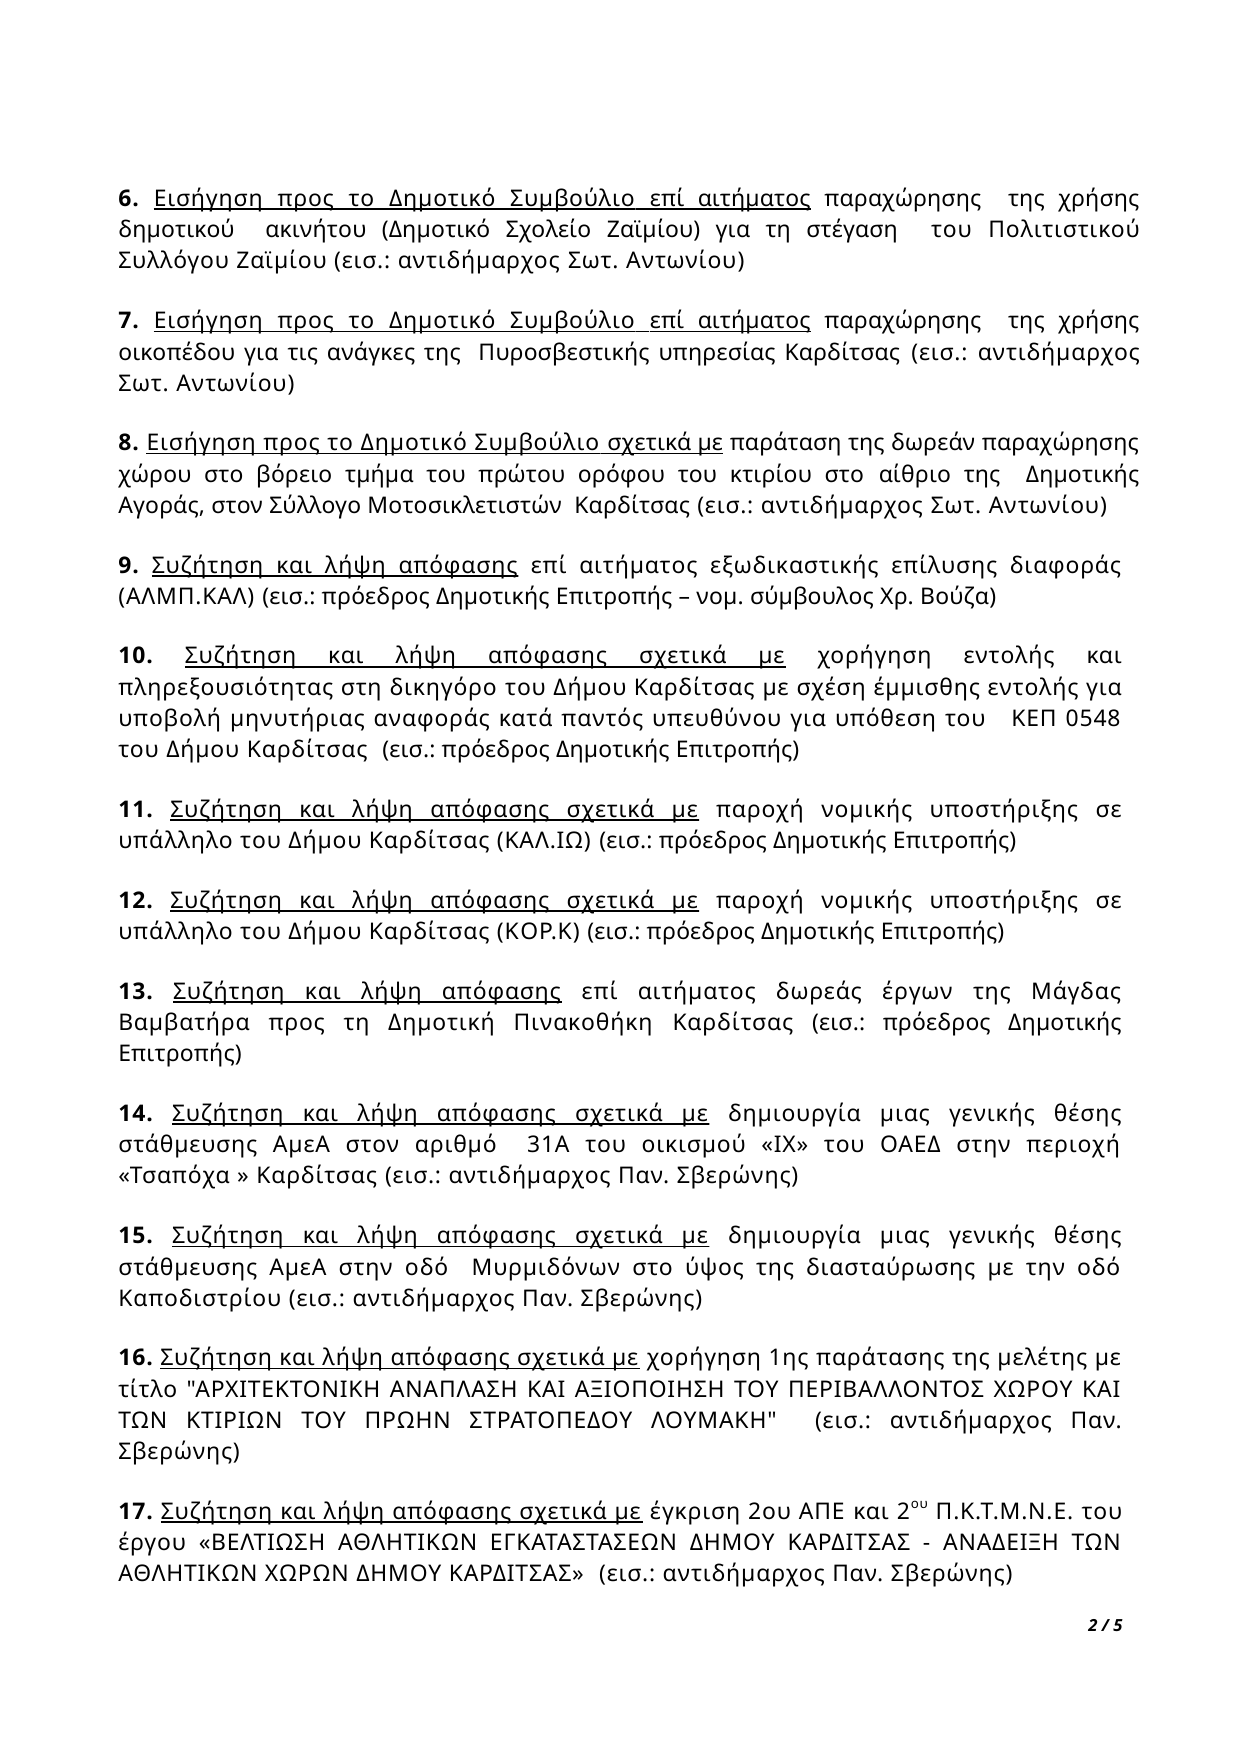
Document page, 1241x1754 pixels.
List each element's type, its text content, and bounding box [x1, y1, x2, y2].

list 17. Συζήτηση και λήψη απόφασης σχετικά με έγκριση 2ου ΑΠΕ και 2ου Π.Κ.Τ.Μ.Ν.Ε. του έργου «ΒΕΛΤΙΩΣΗ ΑΘΛΗΤΙΚΩΝ ΕΓΚΑΤΑΣΤΑΣΕΩΝ ΔΗΜΟΥ ΚΑΡΔΙΤΣΑΣ - ΑΝΑΔΕΙΞΗ ΤΩΝ ΑΘΛΗΤΙΚΩΝ ΧΩΡΩΝ ΔΗΜΟΥ ΚΑΡΔΙΤΣΑΣ» (εισ.: αντιδήμαρχος Παν. Σβερώνης) [118, 1495, 1122, 1588]
list 12. Συζήτηση και λήψη απόφασης σχετικά με παροχή νομικής υποστήριξης σε υπάλληλο του Δήμου Καρδίτσας (ΚΟΡ.Κ) (εισ.: πρόεδρος Δημοτικής Επιτροπής) [118, 884, 1122, 946]
list 6. Εισήγηση προς το Δημοτικό Συμβούλιο επί αιτήματος παραχώρησης της χρήσης δημοτικού ακινήτου (Δημοτικό Σχολείο Ζαϊμίου) για τη στέγαση του Πολιτιστικού Συλλόγου Ζαϊμίου (εισ.: αντιδήμαρχος Σωτ. Αντωνίου) [118, 182, 1140, 276]
list 9. Συζήτηση και λήψη απόφασης επί αιτήματος εξωδικαστικής επίλυσης διαφοράς (ΑΛΜΠ.ΚΑΛ) (εισ.: πρόεδρος Δημοτικής Επιτροπής – νομ. σύμβουλος Χρ. Βούζα) [118, 548, 1122, 611]
list 11. Συζήτηση και λήψη απόφασης σχετικά με παροχή νομικής υποστήριξης σε υπάλληλο του Δήμου Καρδίτσας (ΚΑΛ.ΙΩ) (εισ.: πρόεδρος Δημοτικής Επιτροπής) [118, 793, 1122, 855]
list 14. Συζήτηση και λήψη απόφασης σχετικά με δημιουργία μιας γενικής θέσης στάθμευσης ΑμεΑ στον αριθμό 31Α του οικισμού «IX» του ΟΑΕΔ στην περιοχή «Τσαπόχα » Καρδίτσας (εισ.: αντιδήμαρχος Παν. Σβερώνης) [118, 1097, 1122, 1191]
list 7. Εισήγηση προς το Δημοτικό Συμβούλιο επί αιτήματος παραχώρησης της χρήσης οικοπέδου για τις ανάγκες της Πυροσβεστικής υπηρεσίας Καρδίτσας (εισ.: αντιδήμαρχος Σωτ. Αντωνίου) [118, 304, 1140, 398]
list 8. Εισήγηση προς το Δημοτικό Συμβούλιο σχετικά με παράταση της δωρεάν παραχώρησης χώρου στο βόρειο τμήμα του πρώτου ορόφου του κτιρίου στο αίθριο της Δημοτικής Αγοράς, στον Σύλλογο Μοτοσικλετιστών Καρδίτσας (εισ.: αντιδήμαρχος Σωτ. Αντωνίου) [118, 426, 1140, 520]
list 15. Συζήτηση και λήψη απόφασης σχετικά με δημιουργία μιας γενικής θέσης στάθμευσης ΑμεΑ στην οδό Μυρμιδόνων στο ύψος της διασταύρωσης με την οδό Καποδιστρίου (εισ.: αντιδήμαρχος Παν. Σβερώνης) [118, 1219, 1122, 1313]
list 16. Συζήτηση και λήψη απόφασης σχετικά με χορήγηση 1ης παράτασης της μελέτης με τίτλο "ΑΡΧΙΤΕΚΤΟΝΙΚΗ ΑΝΑΠΛΑΣΗ ΚΑΙ ΑΞΙΟΠΟΙΗΣΗ ΤΟΥ ΠΕΡΙΒΑΛΛΟΝΤΟΣ ΧΩΡΟΥ ΚΑΙ ΤΩΝ ΚΤΙΡΙΩΝ ΤΟΥ ΠΡΩΗΝ ΣΤΡΑΤΟΠΕΔΟΥ ΛΟΥΜΑΚΗ" (εισ.: αντιδήμαρχος Παν. Σβερώνης) [118, 1341, 1122, 1466]
list 10. Συζήτηση και λήψη απόφασης σχετικά με χορήγηση εντολής και πληρεξουσιότητας στη δικηγόρο του Δήμου Καρδίτσας με σχέση έμμισθης εντολής για υποβολή μηνυτήριας αναφοράς κατά παντός υπευθύνου για υπόθεση του ΚΕΠ 0548 του Δήμου Καρδίτσας (εισ.: πρόεδρος Δημοτικής Επιτροπής) [118, 639, 1122, 764]
list 13. Συζήτηση και λήψη απόφασης επί αιτήματος δωρεάς έργων της Μάγδας Βαμβατήρα προς τη Δημοτική Πινακοθήκη Καρδίτσας (εισ.: πρόεδρος Δημοτικής Επιτροπής) [118, 975, 1122, 1068]
